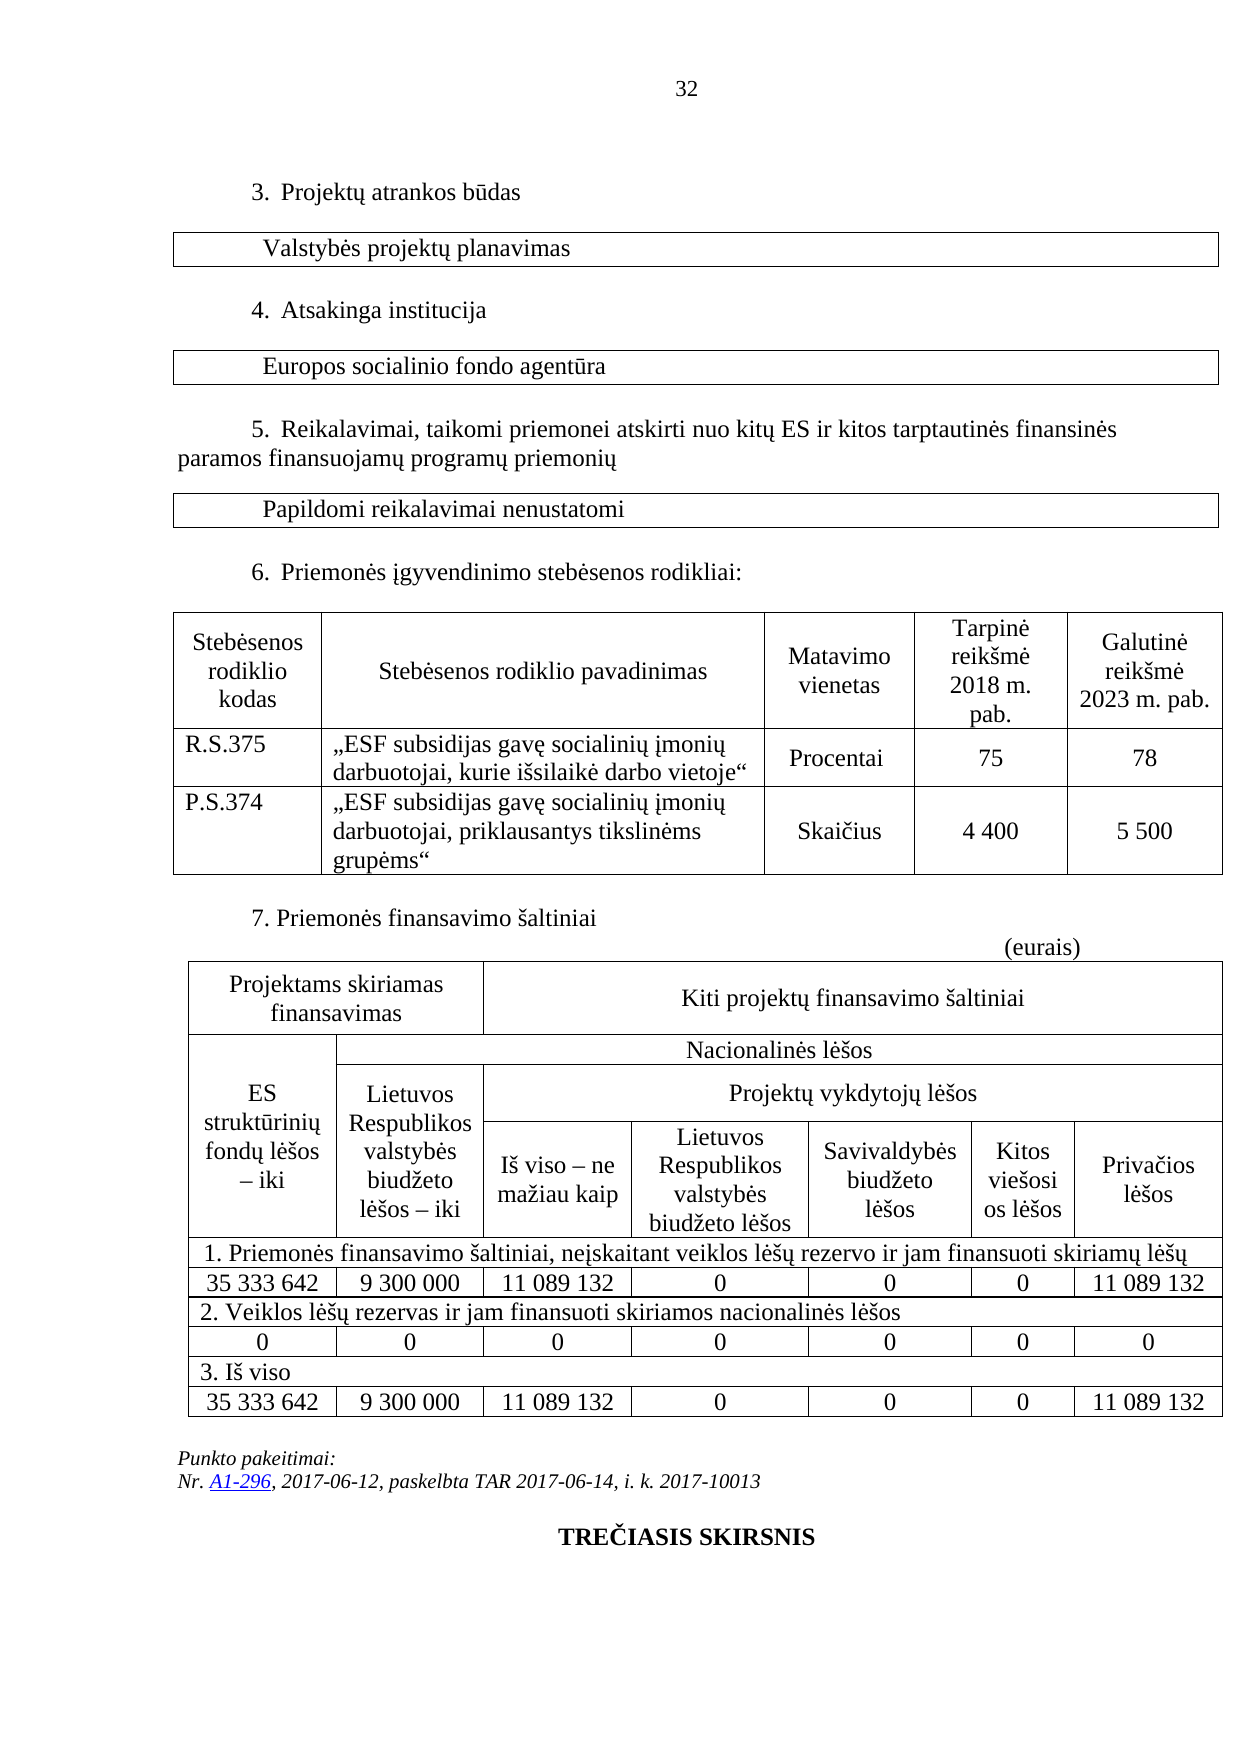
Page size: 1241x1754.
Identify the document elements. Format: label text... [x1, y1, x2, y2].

table_cell 1. Priemonės finansavimo šaltiniai, neįskaitant veiklos lėšų rezervo ir jam finansuoti skiriamų lėšų [189, 1238, 1222, 1267]
table_cell 5 500 [1068, 787, 1222, 873]
table_cell 0 [809, 1387, 971, 1416]
table_cell 35 333 642 [189, 1268, 336, 1296]
table_cell 0 [972, 1327, 1074, 1356]
table_cell Privačios lėšos [1075, 1122, 1222, 1237]
table_cell Lietuvos Respublikos valstybės biudžeto lėšos [632, 1122, 808, 1237]
table_header Stebėsenos rodiklio kodas [174, 613, 321, 728]
table_cell 0 [632, 1268, 808, 1296]
table_cell 11 089 132 [1075, 1268, 1222, 1296]
text (eurais) [177, 932, 1196, 961]
text 4. Atsakinga institucija [251, 296, 1196, 324]
table_cell 11 089 132 [484, 1268, 631, 1296]
table_cell 9 300 000 [337, 1387, 483, 1416]
table_header Tarpinė reikšmė 2018 m. pab. [915, 613, 1067, 728]
text Punkto pakeitimai: [177, 1445, 1196, 1469]
table_header Stebėsenos rodiklio pavadinimas [322, 613, 764, 728]
table_cell „ESF subsidijas gavę socialinių įmonių darbuotojai, kurie išsilaikė darbo vietoje“ [322, 729, 764, 786]
table_cell 4 400 [915, 787, 1067, 873]
table_cell Savivaldybės biudžeto lėšos [809, 1122, 971, 1237]
table_cell 0 [484, 1327, 631, 1356]
table_cell 2. Veiklos lėšų rezervas ir jam finansuoti skiriamos nacionalinės lėšos [189, 1298, 1222, 1326]
table_cell Skaičius [765, 787, 914, 873]
table_cell 3. Iš viso [189, 1357, 1222, 1386]
table_cell R.S.375 [174, 729, 321, 786]
text 3. Projektų atrankos būdas [251, 177, 1196, 206]
text 5. Reikalavimai, taikomi priemonei atskirti nuo kitų ES ir kitos tarptautinės finansinės paramos finansuojamų programų priemonių [177, 414, 1181, 472]
table_cell 0 [189, 1327, 336, 1356]
table_header Europos socialinio fondo agentūra [174, 351, 1218, 384]
table_cell Iš viso – ne mažiau kaip [484, 1122, 631, 1237]
table_cell 0 [972, 1268, 1074, 1296]
table_cell P.S.374 [174, 787, 321, 873]
table_cell 0 [632, 1387, 808, 1416]
table_cell ES struktūrinių fondų lėšos – iki [189, 1035, 336, 1237]
table_cell 0 [337, 1327, 483, 1356]
table_cell Projektų vykdytojų lėšos [484, 1065, 1222, 1121]
table_cell 11 089 132 [484, 1387, 631, 1416]
table_cell 11 089 132 [1075, 1387, 1222, 1416]
text 7. Priemonės finansavimo šaltiniai [177, 903, 1196, 932]
table_cell 0 [972, 1387, 1074, 1416]
text TREČIASIS SKIRSNIS [177, 1522, 1196, 1551]
table_cell Kitos viešosios lėšos [972, 1122, 1074, 1237]
table_cell Nacionalinės lėšos [337, 1035, 1222, 1064]
table_cell 0 [632, 1327, 808, 1356]
table_header Matavimo vienetas [765, 613, 914, 728]
table_cell 0 [1075, 1327, 1222, 1356]
table_cell Lietuvos Respublikos valstybės biudžeto lėšos – iki [337, 1065, 483, 1237]
table_header Kiti projektų finansavimo šaltiniai [484, 962, 1222, 1034]
table_header Valstybės projektų planavimas [174, 233, 1218, 266]
table_header Galutinė reikšmė 2023 m. pab. [1068, 613, 1222, 728]
table_cell 9 300 000 [337, 1268, 483, 1296]
table_header Papildomi reikalavimai nenustatomi [174, 494, 1218, 527]
table_cell 78 [1068, 729, 1222, 786]
table_cell 75 [915, 729, 1067, 786]
table_cell „ESF subsidijas gavę socialinių įmonių darbuotojai, priklausantys tikslinėms grupėms“ [322, 787, 764, 873]
table_cell 0 [809, 1268, 971, 1296]
table_cell Procentai [765, 729, 914, 786]
text 6. Priemonės įgyvendinimo stebėsenos rodikliai: [251, 557, 1196, 586]
text Nr. A1-296, 2017-06-12, paskelbta TAR 2017-06-14, i. k. 2017-10013 [177, 1469, 1196, 1493]
table_cell 0 [809, 1327, 971, 1356]
table_cell 35 333 642 [189, 1387, 336, 1416]
table_header Projektams skiriamas finansavimas [189, 962, 483, 1034]
